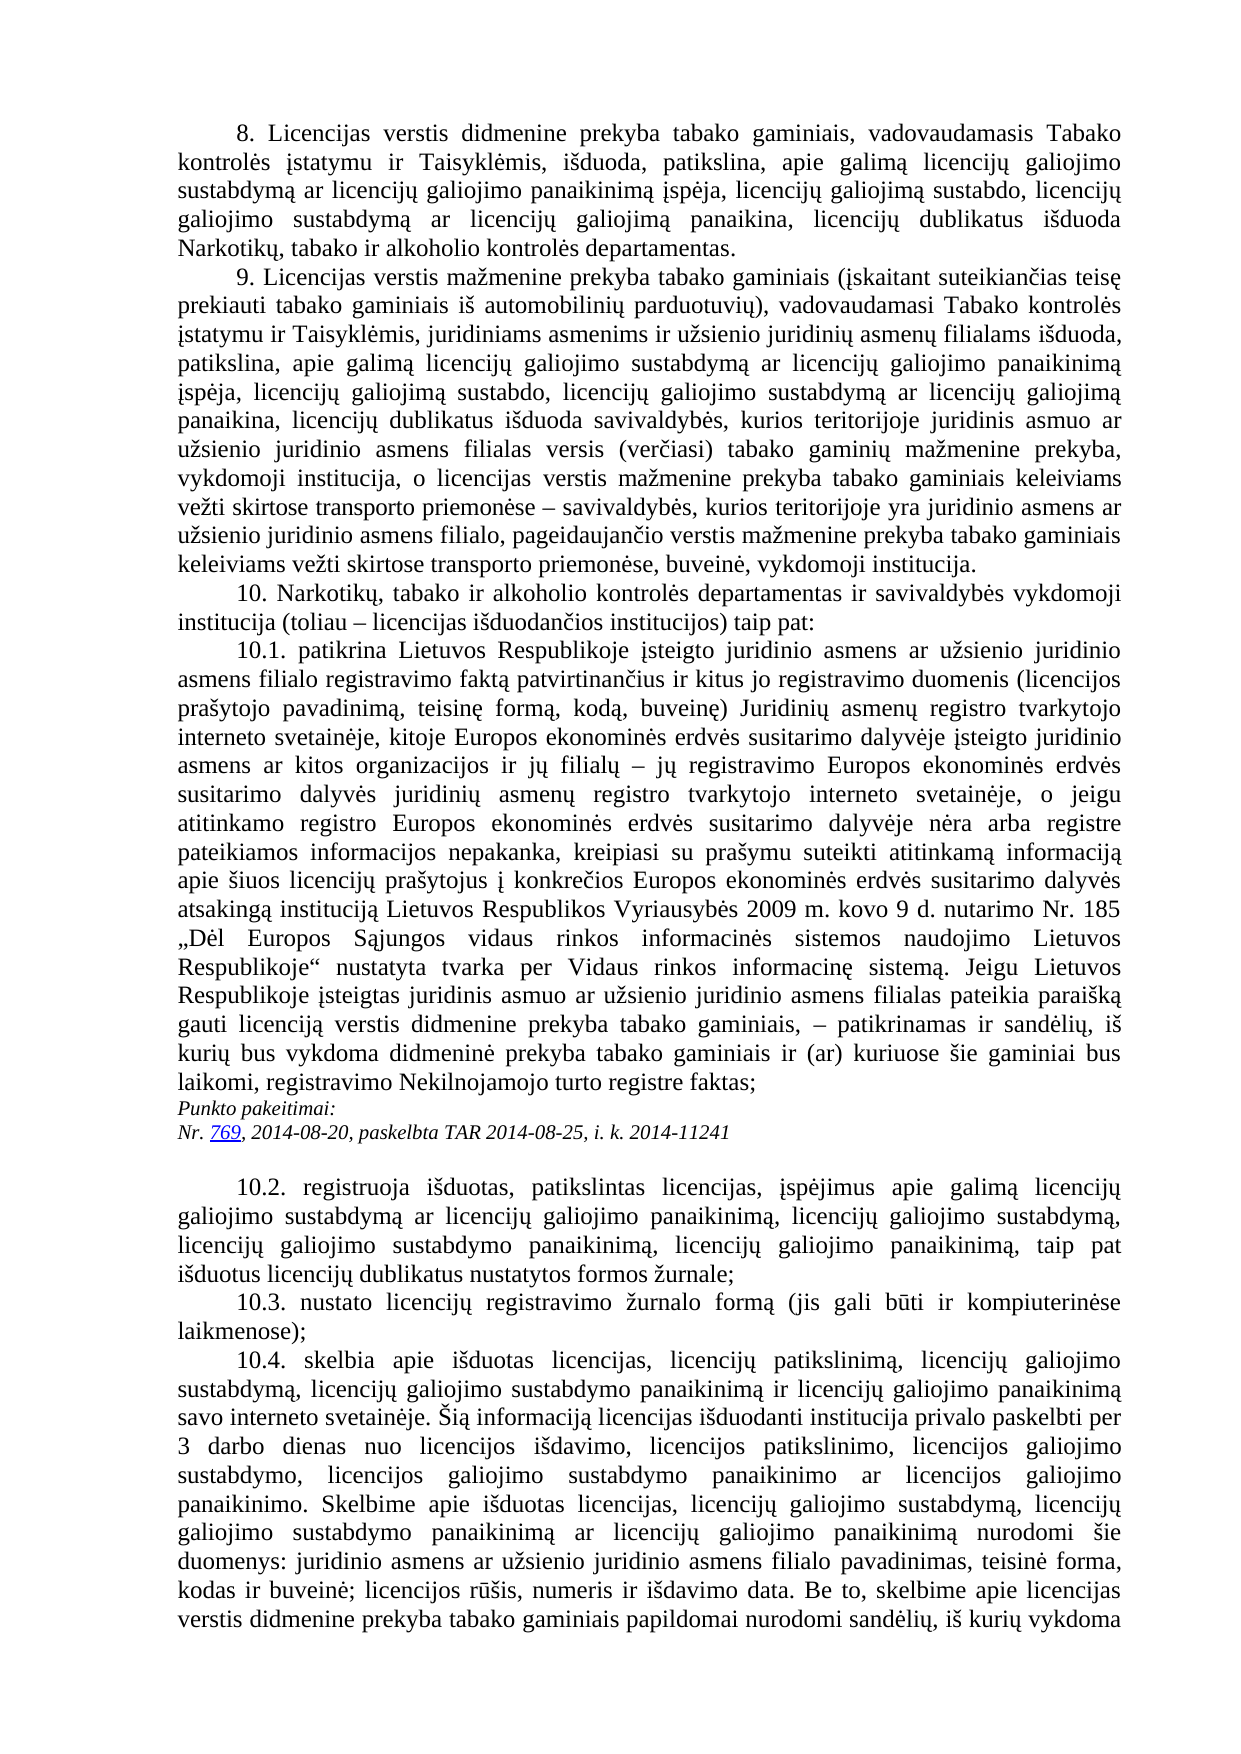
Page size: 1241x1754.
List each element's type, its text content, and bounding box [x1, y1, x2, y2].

text Nr. 769, 2014-08-20, paskelbta TAR 2014-08-25, i. k. 2014-11241 [177, 1120, 1122, 1144]
text Punkto pakeitimai: [177, 1096, 1122, 1120]
text 10. Narkotikų, tabako ir alkoholio kontrolės departamentas ir savivaldybės vykdomoji institucija (toliau – licencijas išduodančios institucijos) taip pat: [177, 578, 1122, 636]
text 10.3. nustato licencijų registravimo žurnalo formą (jis gali būti ir kompiuterinėse laikmenose); [177, 1287, 1122, 1345]
text 9. Licencijas verstis mažmenine prekyba tabako gaminiais (įskaitant suteikiančias teisę prekiauti tabako gaminiais iš automobilinių parduotuvių), vadovaudamasi Tabako kontrolės įstatymu ir Taisyklėmis, juridiniams asmenims ir užsienio juridinių asmenų filialams išduoda, patikslina, apie galimą licencijų galiojimo sustabdymą ar licencijų galiojimo panaikinimą įspėja, licencijų galiojimą sustabdo, licencijų galiojimo sustabdymą ar licencijų galiojimą panaikina, licencijų dublikatus išduoda savivaldybės, kurios teritorijoje juridinis asmuo ar užsienio juridinio asmens filialas versis (verčiasi) tabako gaminių mažmenine prekyba, vykdomoji institucija, o licencijas verstis mažmenine prekyba tabako gaminiais keleiviams vežti skirtose transporto priemonėse – savivaldybės, kurios teritorijoje yra juridinio asmens ar užsienio juridinio asmens filialo, pageidaujančio verstis mažmenine prekyba tabako gaminiais keleiviams vežti skirtose transporto priemonėse, buveinė, vykdomoji institucija. [177, 262, 1122, 578]
text 8. Licencijas verstis didmenine prekyba tabako gaminiais, vadovaudamasis Tabako kontrolės įstatymu ir Taisyklėmis, išduoda, patikslina, apie galimą licencijų galiojimo sustabdymą ar licencijų galiojimo panaikinimą įspėja, licencijų galiojimą sustabdo, licencijų galiojimo sustabdymą ar licencijų galiojimą panaikina, licencijų dublikatus išduoda Narkotikų, tabako ir alkoholio kontrolės departamentas. [177, 118, 1122, 262]
text 10.4. skelbia apie išduotas licencijas, licencijų patikslinimą, licencijų galiojimo sustabdymą, licencijų galiojimo sustabdymo panaikinimą ir licencijų galiojimo panaikinimą savo interneto svetainėje. Šią informaciją licencijas išduodanti institucija privalo paskelbti per 3 darbo dienas nuo licencijos išdavimo, licencijos patikslinimo, licencijos galiojimo sustabdymo, licencijos galiojimo sustabdymo panaikinimo ar licencijos galiojimo panaikinimo. Skelbime apie išduotas licencijas, licencijų galiojimo sustabdymą, licencijų galiojimo sustabdymo panaikinimą ar licencijų galiojimo panaikinimą nurodomi šie duomenys: juridinio asmens ar užsienio juridinio asmens filialo pavadinimas, teisinė forma, kodas ir buveinė; licencijos rūšis, numeris ir išdavimo data. Be to, skelbime apie licencijas verstis didmenine prekyba tabako gaminiais papildomai nurodomi sandėlių, iš kurių vykdoma [177, 1345, 1122, 1632]
text 10.1. patikrina Lietuvos Respublikoje įsteigto juridinio asmens ar užsienio juridinio asmens filialo registravimo faktą patvirtinančius ir kitus jo registravimo duomenis (licencijos prašytojo pavadinimą, teisinę formą, kodą, buveinę) Juridinių asmenų registro tvarkytojo interneto svetainėje, kitoje Europos ekonominės erdvės susitarimo dalyvėje įsteigto juridinio asmens ar kitos organizacijos ir jų filialų – jų registravimo Europos ekonominės erdvės susitarimo dalyvės juridinių asmenų registro tvarkytojo interneto svetainėje, o jeigu atitinkamo registro Europos ekonominės erdvės susitarimo dalyvėje nėra arba registre pateikiamos informacijos nepakanka, kreipiasi su prašymu suteikti atitinkamą informaciją apie šiuos licencijų prašytojus į konkrečios Europos ekonominės erdvės susitarimo dalyvės atsakingą instituciją Lietuvos Respublikos Vyriausybės 2009 m. kovo 9 d. nutarimo Nr. 185 „Dėl Europos Sąjungos vidaus rinkos informacinės sistemos naudojimo Lietuvos Respublikoje“ nustatyta tvarka per Vidaus rinkos informacinę sistemą. Jeigu Lietuvos Respublikoje įsteigtas juridinis asmuo ar užsienio juridinio asmens filialas pateikia paraišką gauti licenciją verstis didmenine prekyba tabako gaminiais, – patikrinamas ir sandėlių, iš kurių bus vykdoma didmeninė prekyba tabako gaminiais ir (ar) kuriuose šie gaminiai bus laikomi, registravimo Nekilnojamojo turto registre faktas; [177, 636, 1122, 1096]
text 10.2. registruoja išduotas, patikslintas licencijas, įspėjimus apie galimą licencijų galiojimo sustabdymą ar licencijų galiojimo panaikinimą, licencijų galiojimo sustabdymą, licencijų galiojimo sustabdymo panaikinimą, licencijų galiojimo panaikinimą, taip pat išduotus licencijų dublikatus nustatytos formos žurnale; [177, 1172, 1122, 1287]
